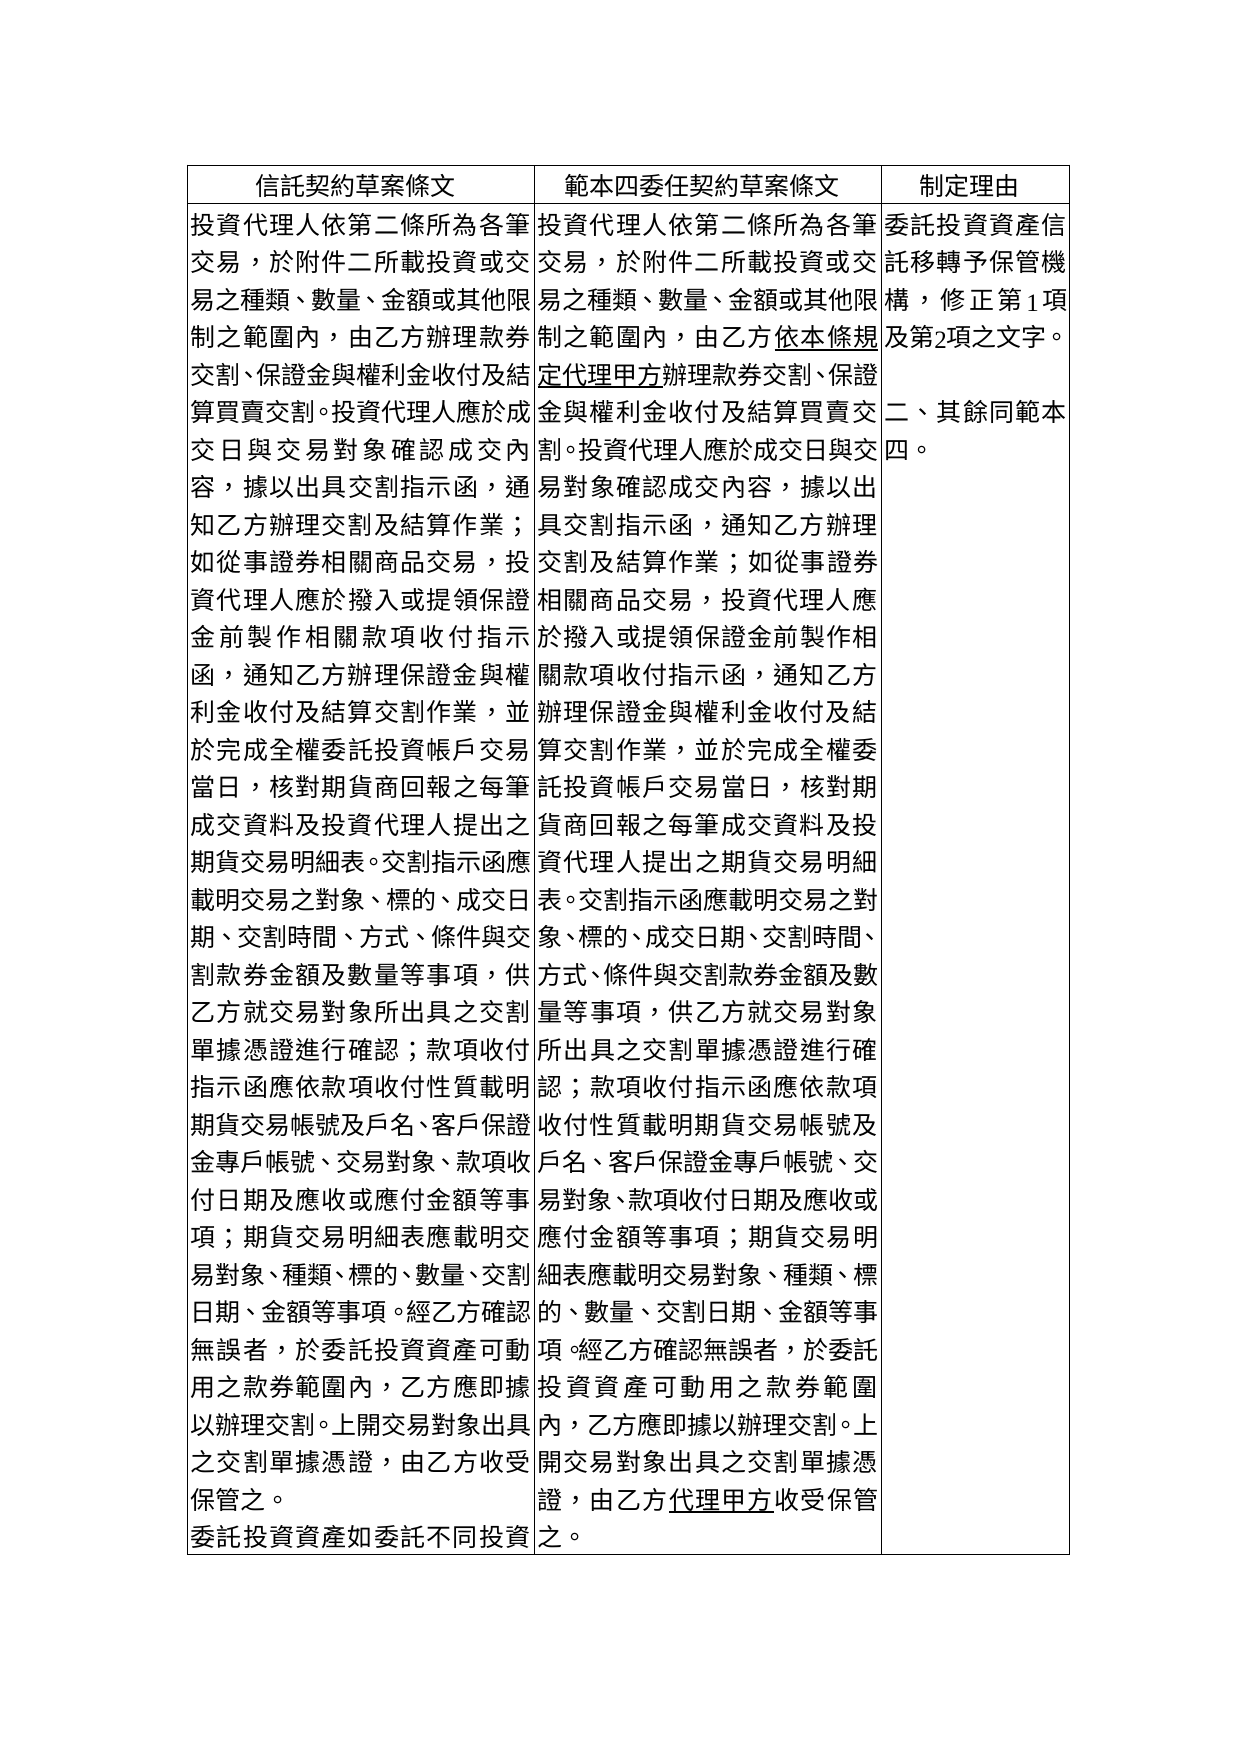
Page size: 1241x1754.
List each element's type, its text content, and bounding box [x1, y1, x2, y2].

table_cell 投資代理人依第二條所為各筆交易，於附件二所載投資或交易之種類、數量、金額或其他限制之範圍內，由乙方辦理款券交割、保證金與權利金收付及結算買賣交割。投資代理人應於成交日與交易對象確認成交內容，據以出具交割指示函，通知乙方辦理交割及結算作業；如從事證券相關商品交易，投資代理人應於撥入或提領保證金前製作相關款項收付指示函，通知乙方辦理保證金與權利金收付及結算交割作業，並於完成全權委託投資帳戶交易當日，核對期貨商回報之每筆成交資料及投資代理人提出之期貨交易明細表。交割指示函應載明交易之對象、標的、成交日期、交割時間、方式、條件與交割款券金額及數量等事項，供乙方就交易對象所出具之交割單據憑證進行確認；款項收付指示函應依款項收付性質載明期貨交易帳號及戶名、客戶保證金專戶帳號、交易對象、款項收付日期及應收或應付金額等事項；期貨交易明細表應載明交易對象、種類、標的、數量、交割日期、金額等事項。經乙方確認無誤者，於委託投資資產可動用之款券範圍內，乙方應即據以辦理交割。上開交易對象出具之交割單據憑證，由乙方收受保管之。 委託投資資產如委託不同投資 [188, 204, 534, 1554]
table_cell 委託投資資產信託移轉予保管機構，修正第1項及第2項之文字。 二、其餘同範本四。 [882, 204, 1069, 1554]
table_header 制定理由 [882, 166, 1069, 203]
table_header 信託契約草案條文 [188, 166, 534, 203]
table_header 範本四委任契約草案條文 [535, 166, 881, 203]
table_cell 投資代理人依第二條所為各筆交易，於附件二所載投資或交易之種類、數量、金額或其他限制之範圍內，由乙方依本條規定代理甲方辦理款券交割、保證金與權利金收付及結算買賣交割。投資代理人應於成交日與交易對象確認成交內容，據以出具交割指示函，通知乙方辦理交割及結算作業；如從事證券相關商品交易，投資代理人應於撥入或提領保證金前製作相關款項收付指示函，通知乙方辦理保證金與權利金收付及結算交割作業，並於完成全權委託投資帳戶交易當日，核對期貨商回報之每筆成交資料及投資代理人提出之期貨交易明細表。交割指示函應載明交易之對象、標的、成交日期、交割時間、方式、條件與交割款券金額及數量等事項，供乙方就交易對象所出具之交割單據憑證進行確認；款項收付指示函應依款項收付性質載明期貨交易帳號及戶名、客戶保證金專戶帳號、交易對象、款項收付日期及應收或應付金額等事項；期貨交易明細表應載明交易對象、種類、標的、數量、交割日期、金額等事項。經乙方確認無誤者，於委託投資資產可動用之款券範圍內，乙方應即據以辦理交割。上開交易對象出具之交割單據憑證，由乙方代理甲方收受保管之。 [535, 204, 881, 1554]
